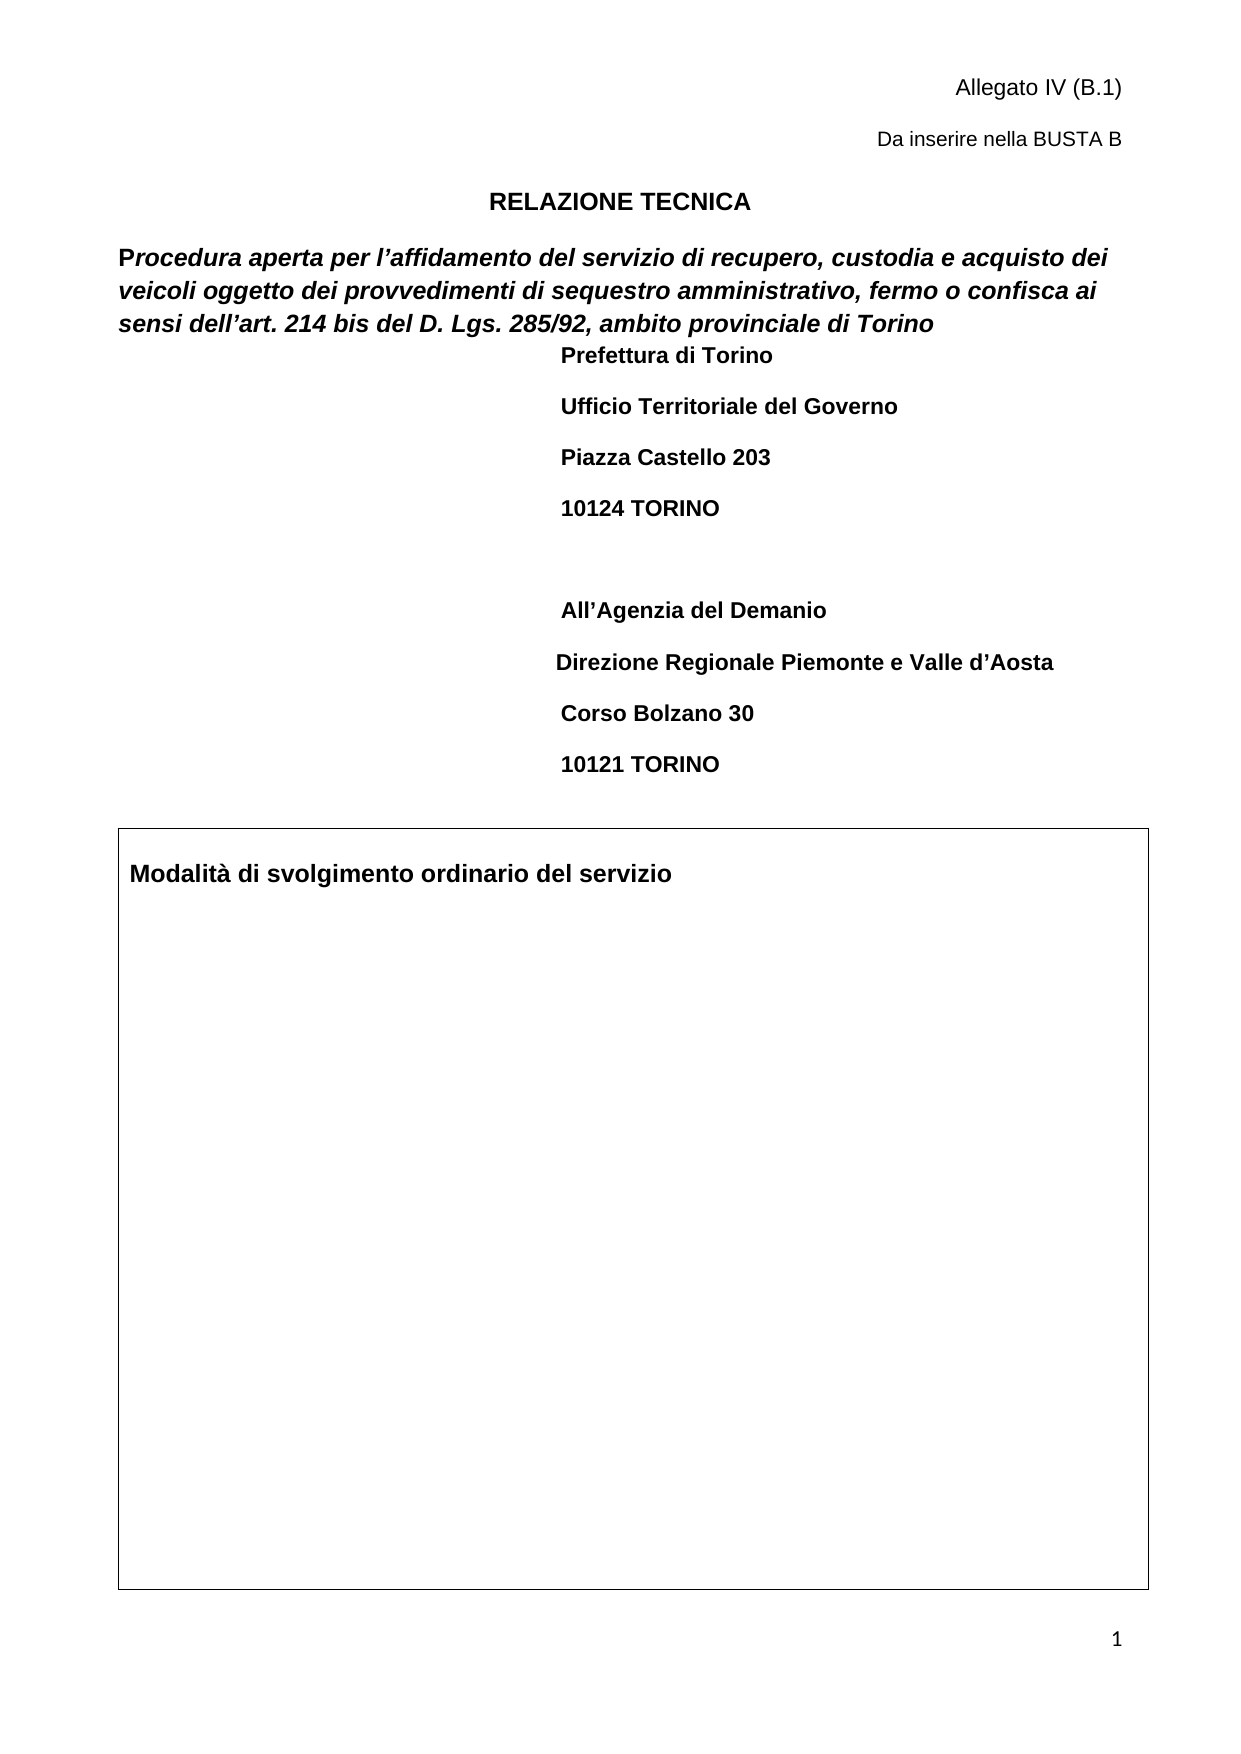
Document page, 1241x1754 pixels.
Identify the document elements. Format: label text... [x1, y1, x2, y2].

text 10124 TORINO [561, 495, 1122, 522]
text Corso Bolzano 30 [487, 699, 1122, 726]
text RELAZIONE TECNICA [118, 187, 1122, 216]
table_header Modalità di svolgimento ordinario del servizio [119, 829, 1148, 1589]
text Prefettura di Torino [561, 342, 1122, 368]
text Direzione Regionale Piemonte e Valle d’Aosta [487, 648, 1122, 675]
text Piazza Castello 203 [561, 444, 1122, 471]
text 10121 TORINO [487, 751, 1122, 777]
text Ufficio Territoriale del Governo [561, 393, 1122, 419]
text All’Agenzia del Demanio [561, 597, 1122, 624]
text Procedura aperta per l’affidamento del servizio di recupero, custodia e acquisto dei veicoli oggetto dei provvedimenti di sequestro amministrativo, fermo o confisca ai sensi dell’art. 214 bis del D. Lgs. 285/92, ambito provinciale di Torino [118, 243, 1122, 338]
